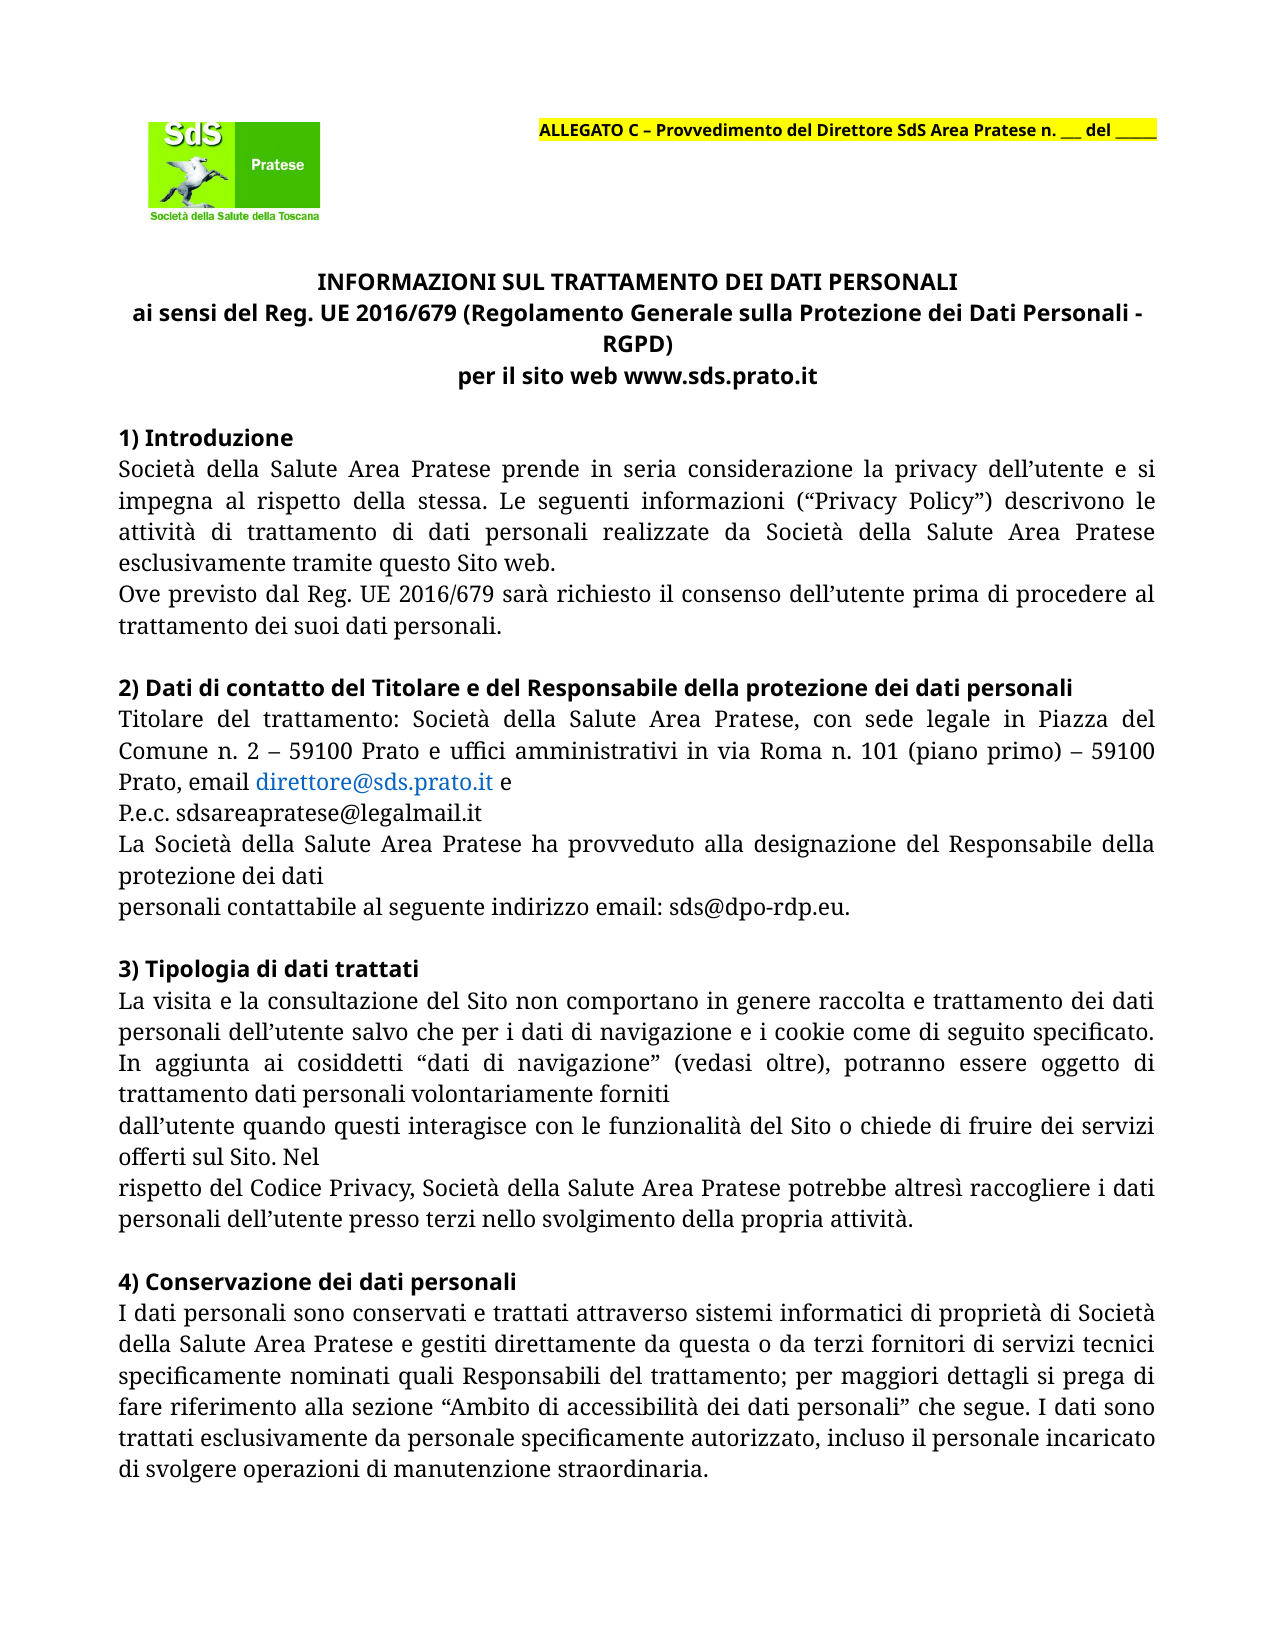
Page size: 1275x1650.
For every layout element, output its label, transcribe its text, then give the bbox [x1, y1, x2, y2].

text personali contattabile al seguente indirizzo email: sds@dpo-rdp.eu. [118, 891, 1157, 922]
text 2) Dati di contatto del Titolare e del Responsabile della protezione dei dati personali [118, 672, 1157, 703]
text ai sensi del Reg. UE 2016/679 (Regolamento Generale sulla Protezione dei Dati Personali - RGPD) [118, 297, 1157, 359]
text La visita e la consultazione del Sito non comportano in genere raccolta e trattamento dei dati personali dell’utente salvo che per i dati di navigazione e i cookie come di seguito specificato. In aggiunta ai cosiddetti “dati di navigazione” (vedasi oltre), potranno essere oggetto di trattamento dati personali volontariamente forniti [118, 984, 1157, 1109]
text rispetto del Codice Privacy, Società della Salute Area Pratese potrebbe altresì raccogliere i dati personali dell’utente presso terzi nello svolgimento della propria attività. [118, 1172, 1157, 1234]
picture [148, 122, 321, 223]
text 4) Conservazione dei dati personali [118, 1266, 1157, 1297]
text Titolare del trattamento: Società della Salute Area Pratese, con sede legale in Piazza del Comune n. 2 – 59100 Prato e uffici amministrativi in via Roma n. 101 (piano primo) – 59100 Prato, email direttore@sds.prato.it e [118, 703, 1157, 797]
text I dati personali sono conservati e trattati attraverso sistemi informatici di proprietà di Società della Salute Area Pratese e gestiti direttamente da questa o da terzi fornitori di servizi tecnici specificamente nominati quali Responsabili del trattamento; per maggiori dettagli si prega di fare riferimento alla sezione “Ambito di accessibilità dei dati personali” che segue. I dati sono trattati esclusivamente da personale specificamente autorizzato, incluso il personale incaricato di svolgere operazioni di manutenzione straordinaria. [118, 1297, 1157, 1484]
text INFORMAZIONI SUL TRATTAMENTO DEI DATI PERSONALI [118, 266, 1157, 297]
text Società della Salute Area Pratese prende in seria considerazione la privacy dell’utente e si impegna al rispetto della stessa. Le seguenti informazioni (“Privacy Policy”) descrivono le attività di trattamento di dati personali realizzate da Società della Salute Area Pratese esclusivamente tramite questo Sito web. [118, 453, 1157, 578]
text dall’utente quando questi interagisce con le funzionalità del Sito o chiede di fruire dei servizi offerti sul Sito. Nel [118, 1109, 1157, 1172]
text 3) Tipologia di dati trattati [118, 953, 1157, 984]
text La Società della Salute Area Pratese ha provveduto alla designazione del Responsabile della protezione dei dati [118, 828, 1157, 891]
text Ove previsto dal Reg. UE 2016/679 sarà richiesto il consenso dell’utente prima di procedere al trattamento dei suoi dati personali. [118, 578, 1157, 641]
text per il sito web www.sds.prato.it [118, 359, 1157, 391]
text 1) Introduzione [118, 422, 1157, 453]
text ALLEGATO C – Provvedimento del Direttore SdS Area Pratese n. ___ del ______ [118, 118, 1157, 141]
text P.e.c. sdsareapratese@legalmail.it [118, 797, 1157, 828]
